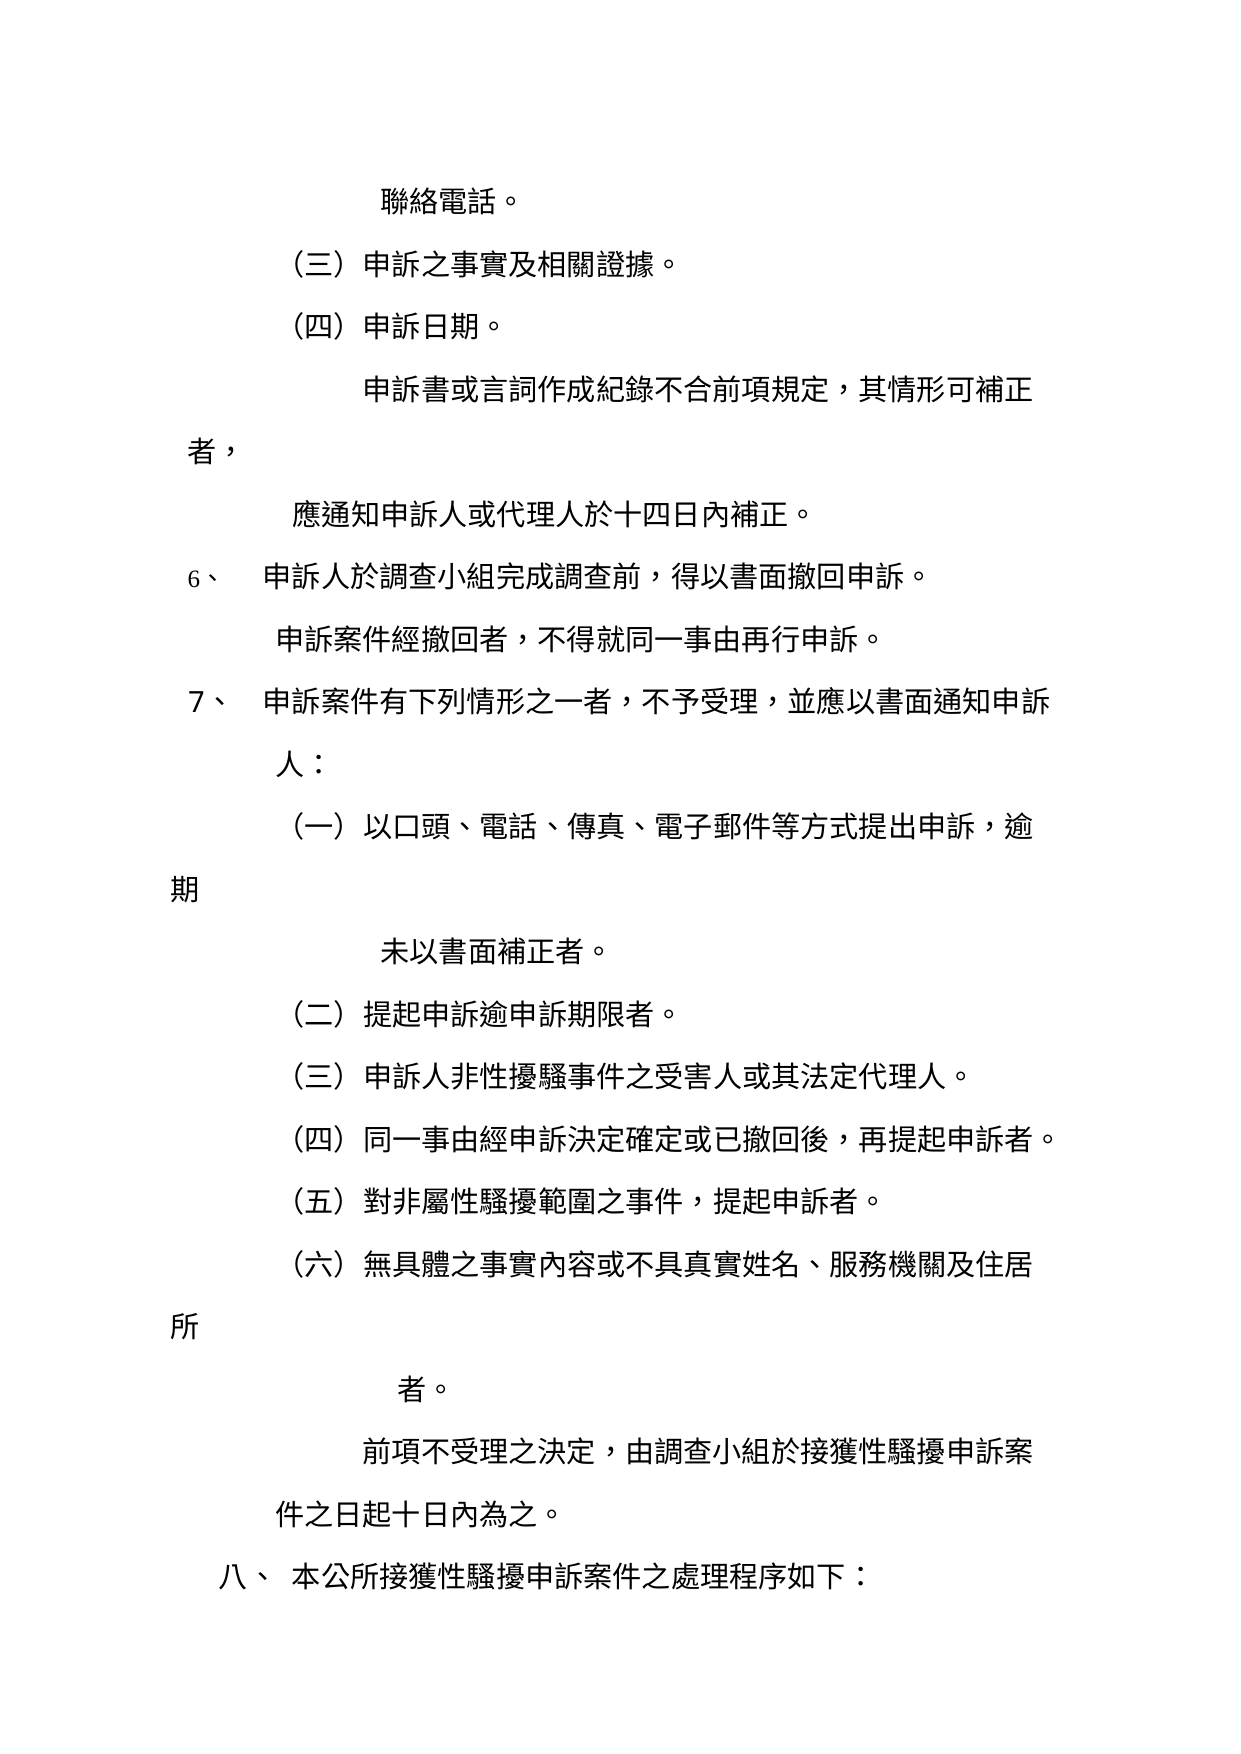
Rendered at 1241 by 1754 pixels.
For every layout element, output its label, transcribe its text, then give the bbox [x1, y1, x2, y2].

list 申訴人於調查小組完成調查前，得以書面撤回申訴。 [187, 533, 1053, 596]
text 八、 本公所接獲性騷擾申訴案件之處理程序如下： [131, 1533, 1053, 1596]
text 者。 前項不受理之決定，由調查小組於接獲性騷擾申訴案件之日起十日內為之。 [187, 1346, 1053, 1533]
text 人： [187, 721, 1053, 783]
text 未以書面補正者。 （二）提起申訴逾申訴期限者。 （三）申訴人非性擾騷事件之受害人或其法定代理人。 （四）同一事由經申訴決定確定或已撤回後，再提起申訴者。 （五）對非屬性騷擾範圍之事件，提起申訴者。 （六）無具體之事實內容或不具真實姓名、服務機關及住居所 [170, 908, 1053, 1346]
text 應通知申訴人或代理人於十四日內補正。 [187, 471, 1053, 533]
text 聯絡電話。 （三）申訴之事實及相關證據。 （四）申訴日期。 申訴書或言詞作成紀錄不合前項規定，其情形可補正者， [187, 158, 1053, 471]
text 申訴案件經撤回者，不得就同一事由再行申訴。 [187, 596, 1053, 658]
text （一）以口頭、電話、傳真、電子郵件等方式提出申訴，逾期 [170, 783, 1053, 908]
list 申訴案件有下列情形之一者，不予受理，並應以書面通知申訴 [187, 658, 1053, 721]
